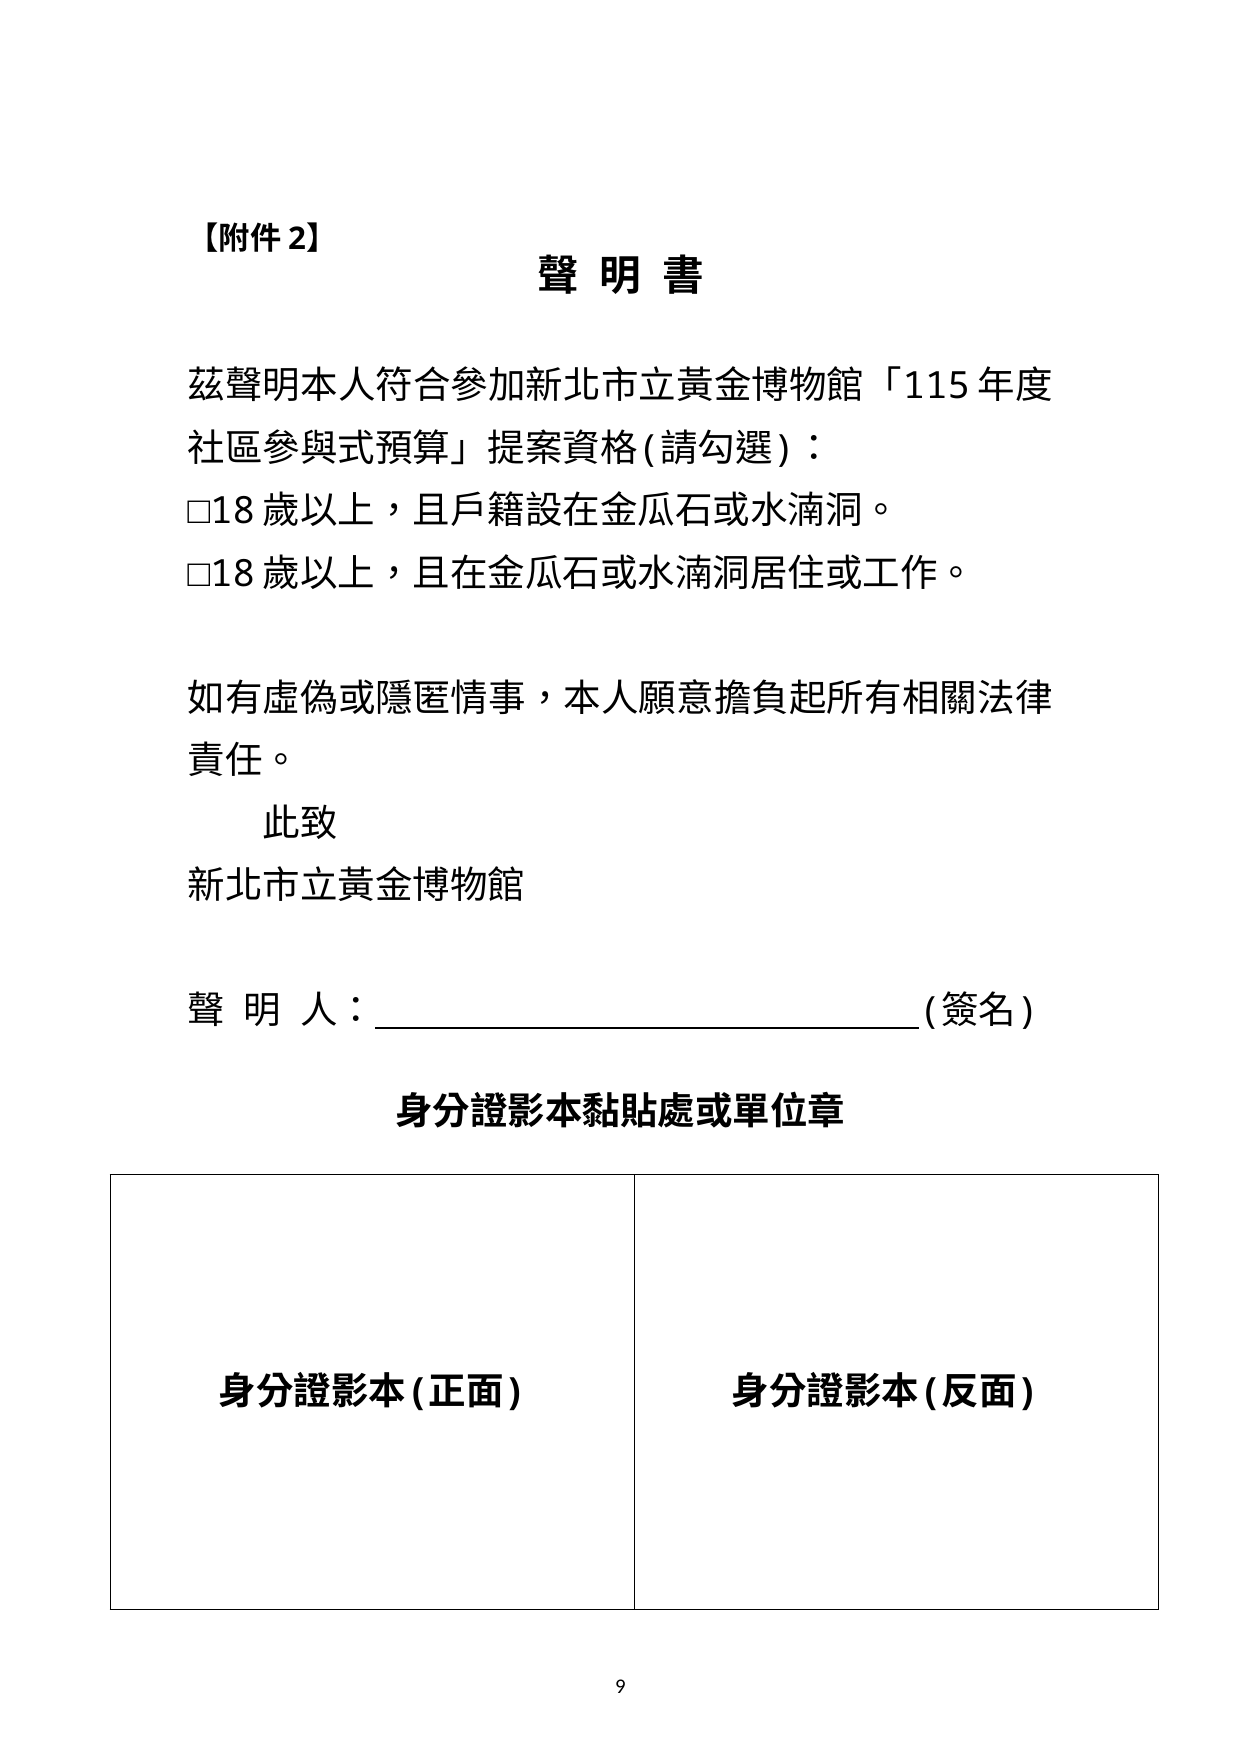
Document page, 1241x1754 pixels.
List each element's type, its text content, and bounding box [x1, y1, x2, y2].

text □18歲以上，且在金瓜石或水湳洞居住或工作。 [187, 528, 1053, 591]
text 身分證影本黏貼處或單位章 [187, 1091, 1053, 1132]
text 如有虛偽或隱匿情事，本人願意擔負起所有相關法律責任。 [187, 653, 1053, 778]
text □18歲以上，且戶籍設在金瓜石或水湳洞。 [187, 466, 1053, 528]
text 聲 明 書 [187, 257, 1053, 341]
text 新北市立黃金博物館 [187, 841, 1053, 903]
text 茲聲明本人符合參加新北市立黃金博物館「115年度社區參與式預算」提案資格(請勾選)： [187, 341, 1053, 466]
text 此致 [187, 778, 1053, 841]
table_header 身分證影本(正面) [111, 1175, 634, 1609]
table_header 身分證影本(反面) [635, 1175, 1158, 1609]
text 【附件2】 [187, 216, 1053, 257]
text 聲 明 人： (簽名) [187, 966, 1053, 1028]
